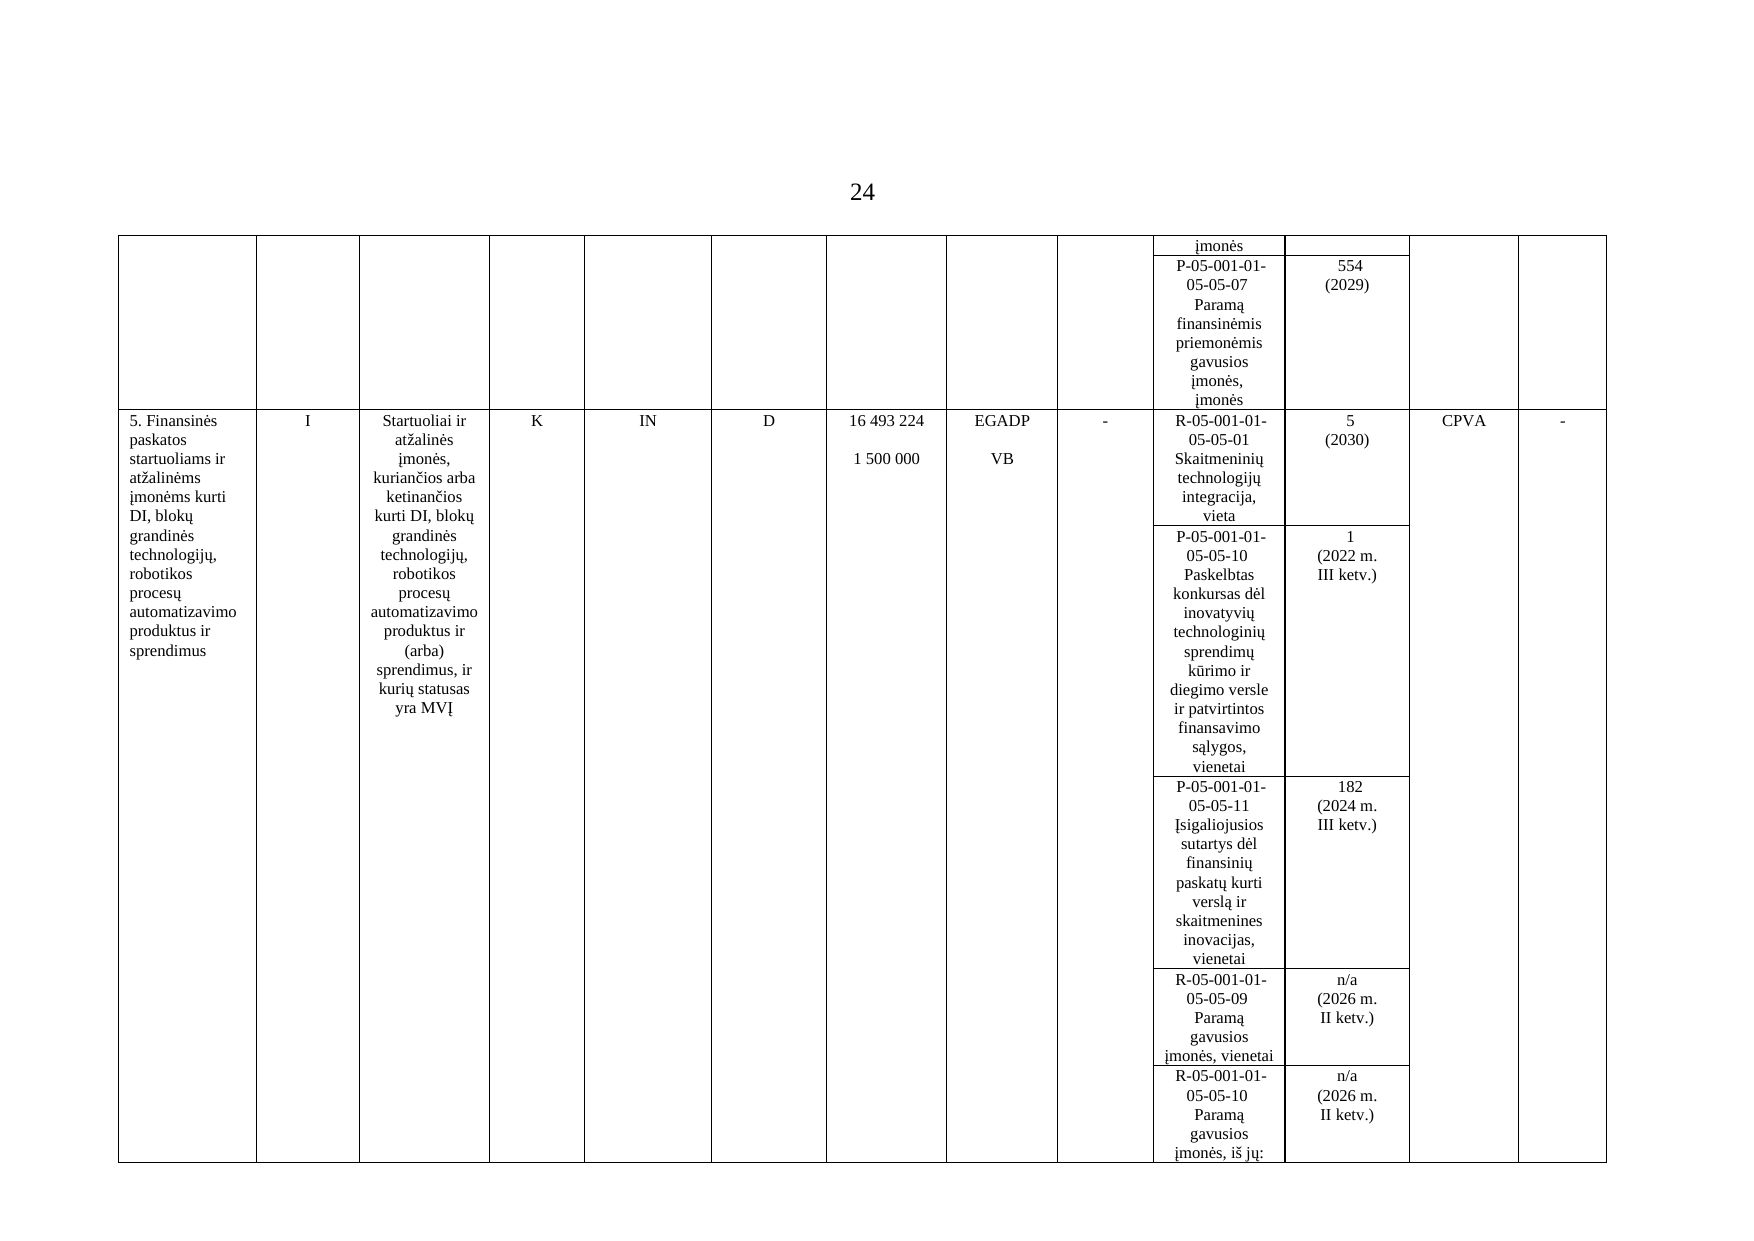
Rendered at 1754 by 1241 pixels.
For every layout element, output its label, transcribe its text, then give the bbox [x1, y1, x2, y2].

table_cell R-05-001-01-05-05-10 Paramą gavusios įmonės, iš jų: [1154, 1066, 1284, 1162]
table_cell [947, 236, 1057, 409]
table_cell - [1519, 410, 1606, 1162]
table_cell 5. Finansinės paskatos startuoliams ir atžalinėms įmonėms kurti DI, blokų grandinės technologijų, robotikos procesų automatizavimo produktus ir sprendimus [119, 410, 256, 1162]
table_cell K [490, 410, 584, 1162]
table_cell P-05-001-01-05-05-11 Įsigaliojusios sutartys dėl finansinių paskatų kurti verslą ir skaitmenines inovacijas, vienetai [1154, 777, 1284, 968]
table_cell 554 (2029) [1286, 256, 1409, 409]
table_cell - [490, 236, 584, 409]
table_cell [119, 236, 256, 409]
table_cell 182 (2024 m. III ketv.) [1286, 777, 1409, 968]
table_cell IN [585, 410, 711, 1162]
table_cell Startuoliai ir atžalinės įmonės, kuriančios arba ketinančios kurti DI, blokų grandinės technologijų, robotikos procesų automatizavimo produktus ir (arba) sprendimus, ir kurių statusas yra MVĮ [360, 410, 489, 1162]
table_cell [1058, 236, 1153, 409]
table_cell 5 (2030) [1286, 410, 1409, 525]
table_cell [712, 236, 826, 409]
table_cell [257, 236, 359, 409]
table_cell n/a (2026 m. II ketv.) [1286, 1066, 1409, 1162]
table_cell [1286, 236, 1409, 255]
table_cell 16 493 224 1 500 000 [827, 410, 946, 1162]
table_cell R-05-001-01-05-05-01 Skaitmeninių technologijų integracija, vieta [1154, 410, 1284, 525]
table_cell D [712, 410, 826, 1162]
table_cell - [1519, 236, 1606, 409]
table_cell [1410, 236, 1518, 409]
table_cell [827, 236, 946, 409]
table_cell - [1058, 410, 1153, 1162]
table_cell CPVA [1410, 410, 1518, 1162]
table_cell P-05-001-01-05-05-10 Paskelbtas konkursas dėl inovatyvių technologinių sprendimų kūrimo ir diegimo versle ir patvirtintos finansavimo sąlygos, vienetai [1154, 526, 1284, 776]
table_cell R-05-001-01-05-05-09 Paramą gavusios įmonės, vienetai [1154, 969, 1284, 1065]
table_cell EGADP VB [947, 410, 1057, 1162]
table_cell [585, 236, 711, 409]
table_cell P-05-001-01-05-05-07 Paramą finansinėmis priemonėmis gavusios įmonės, įmonės [1154, 256, 1284, 409]
table_cell I [257, 410, 359, 1162]
table_cell įmonės [1154, 236, 1284, 255]
table_cell 1 (2022 m. III ketv.) [1286, 526, 1409, 776]
table_cell [360, 236, 489, 409]
table_cell n/a (2026 m. II ketv.) [1286, 969, 1409, 1065]
